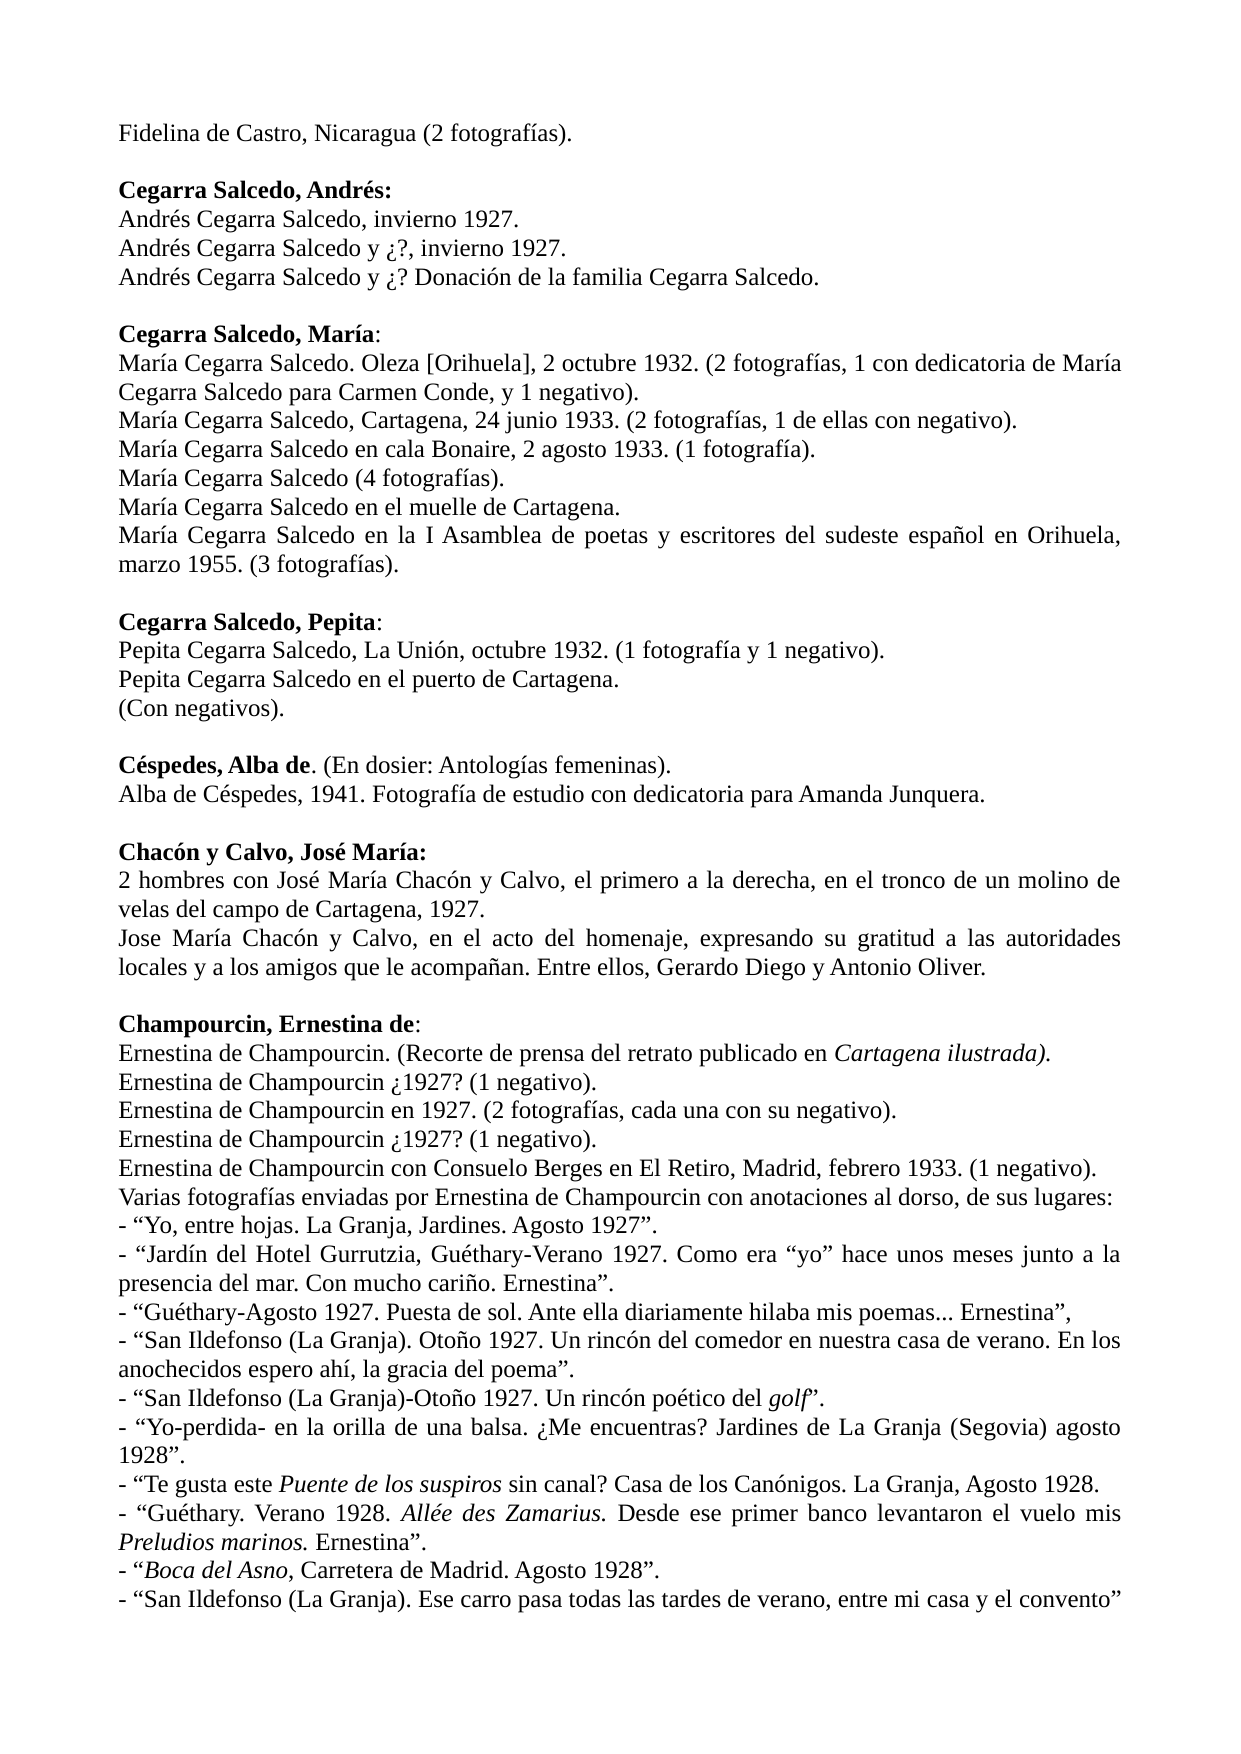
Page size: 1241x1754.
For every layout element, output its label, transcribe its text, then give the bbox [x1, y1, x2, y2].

text - “Te gusta este Puente de los suspiros sin canal? Casa de los Canónigos. La Granja, Agosto 1928. [118, 1469, 1122, 1498]
text Champourcin, Ernestina de: [118, 1009, 1122, 1038]
text - “San Ildefonso (La Granja)-Otoño 1927. Un rincón poético del golf”. [118, 1383, 1122, 1412]
text Cegarra Salcedo, Andrés: [118, 176, 1122, 204]
text - “San Ildefonso (La Granja). Ese carro pasa todas las tardes de verano, entre mi casa y el convento” [118, 1584, 1122, 1613]
text Cegarra Salcedo, Pepita: [118, 607, 1122, 636]
text Varias fotografías enviadas por Ernestina de Champourcin con anotaciones al dorso, de sus lugares: [118, 1182, 1122, 1211]
text - “Yo, entre hojas. La Granja, Jardines. Agosto 1927”. [118, 1211, 1122, 1239]
text Ernestina de Champourcin con Consuelo Berges en El Retiro, Madrid, febrero 1933. (1 negativo). [118, 1153, 1122, 1182]
text - “Guéthary. Verano 1928. Allée des Zamarius. Desde ese primer banco levantaron el vuelo mis Preludios marinos. Ernestina”. [118, 1498, 1122, 1556]
text Chacón y Calvo, José María: [118, 837, 1122, 866]
text María Cegarra Salcedo, Cartagena, 24 junio 1933. (2 fotografías, 1 de ellas con negativo). [118, 406, 1122, 434]
text 2 hombres con José María Chacón y Calvo, el primero a la derecha, en el tronco de un molino de velas del campo de Cartagena, 1927. [118, 866, 1122, 923]
text Andrés Cegarra Salcedo y ¿?, invierno 1927. [118, 233, 1122, 262]
text Céspedes, Alba de. (En dosier: Antologías femeninas). [118, 751, 1122, 779]
text Ernestina de Champourcin. (Recorte de prensa del retrato publicado en Cartagena ilustrada). [118, 1038, 1122, 1067]
text María Cegarra Salcedo en el muelle de Cartagena. [118, 492, 1122, 521]
text Alba de Céspedes, 1941. Fotografía de estudio con dedicatoria para Amanda Junquera. [118, 779, 1122, 808]
text María Cegarra Salcedo en la I Asamblea de poetas y escritores del sudeste español en Orihuela, marzo 1955. (3 fotografías). [118, 521, 1122, 578]
text - “San Ildefonso (La Granja). Otoño 1927. Un rincón del comedor en nuestra casa de verano. En los anochecidos espero ahí, la gracia del poema”. [118, 1326, 1122, 1383]
text Pepita Cegarra Salcedo en el puerto de Cartagena. [118, 664, 1122, 693]
text - “Jardín del Hotel Gurrutzia, Guéthary-Verano 1927. Como era “yo” hace unos meses junto a la presencia del mar. Con mucho cariño. Ernestina”. [118, 1239, 1122, 1297]
text - “Guéthary-Agosto 1927. Puesta de sol. Ante ella diariamente hilaba mis poemas... Ernestina”, [118, 1297, 1122, 1326]
text Andrés Cegarra Salcedo y ¿? Donación de la familia Cegarra Salcedo. [118, 262, 1122, 291]
text Andrés Cegarra Salcedo, invierno 1927. [118, 204, 1122, 233]
text - “Yo-perdida- en la orilla de una balsa. ¿Me encuentras? Jardines de La Granja (Segovia) agosto 1928”. [118, 1412, 1122, 1469]
text María Cegarra Salcedo en cala Bonaire, 2 agosto 1933. (1 fotografía). [118, 434, 1122, 463]
text María Cegarra Salcedo. Oleza [Orihuela], 2 octubre 1932. (2 fotografías, 1 con dedicatoria de María Cegarra Salcedo para Carmen Conde, y 1 negativo). [118, 348, 1122, 406]
text (Con negativos). [118, 693, 1122, 722]
text Cegarra Salcedo, María: [118, 319, 1122, 348]
text Jose María Chacón y Calvo, en el acto del homenaje, expresando su gratitud a las autoridades locales y a los amigos que le acompañan. Entre ellos, Gerardo Diego y Antonio Oliver. [118, 923, 1122, 981]
text Ernestina de Champourcin ¿1927? (1 negativo). [118, 1067, 1122, 1096]
text Fidelina de Castro, Nicaragua (2 fotografías). [118, 118, 1122, 147]
text Pepita Cegarra Salcedo, La Unión, octubre 1932. (1 fotografía y 1 negativo). [118, 636, 1122, 664]
text María Cegarra Salcedo (4 fotografías). [118, 463, 1122, 492]
text Ernestina de Champourcin en 1927. (2 fotografías, cada una con su negativo). [118, 1096, 1122, 1124]
text - “Boca del Asno, Carretera de Madrid. Agosto 1928”. [118, 1556, 1122, 1584]
text Ernestina de Champourcin ¿1927? (1 negativo). [118, 1124, 1122, 1153]
